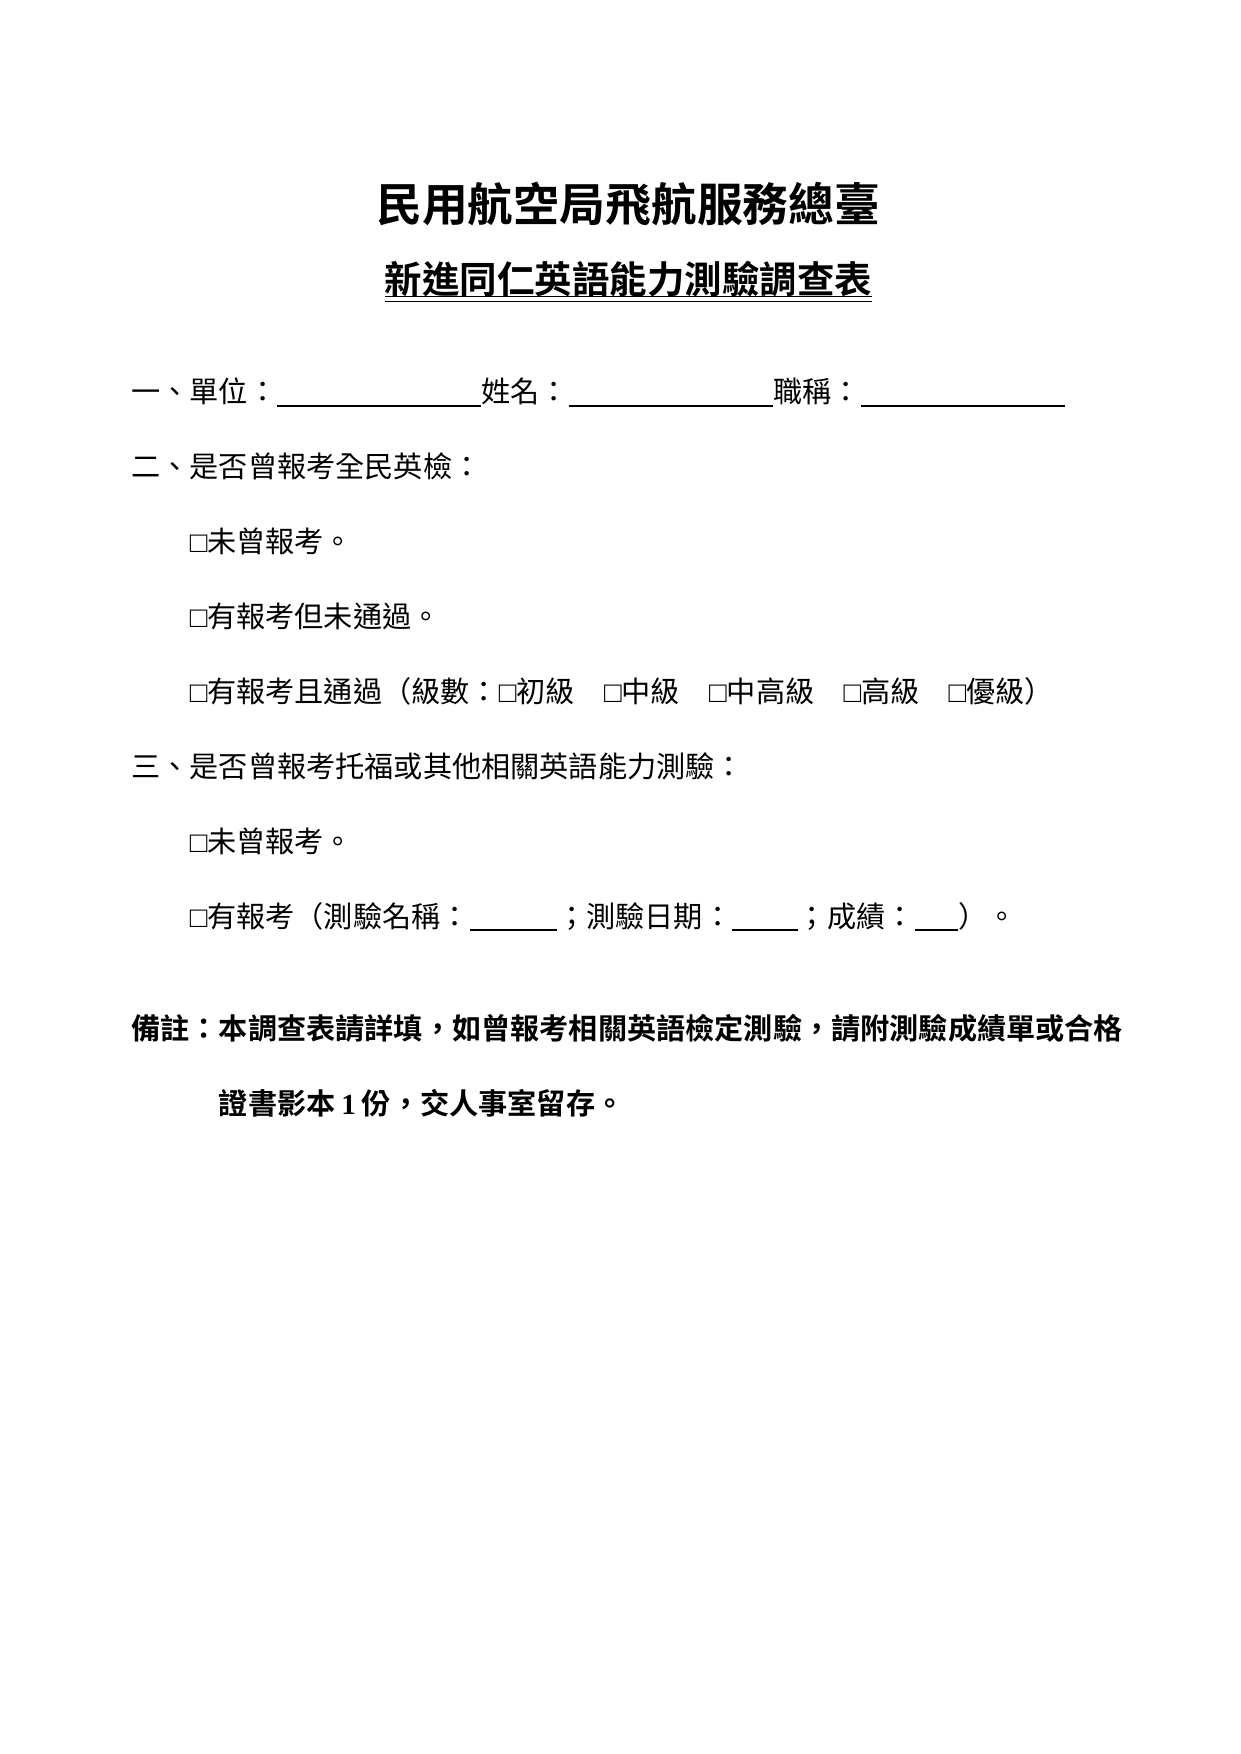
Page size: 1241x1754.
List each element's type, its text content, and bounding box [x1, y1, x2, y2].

text □有報考且通過（級數：□初級 □中級 □中高級 □高級 □優級） [189, 652, 1125, 727]
text □有報考但未通過。 [189, 577, 1125, 652]
text 三、是否曾報考托福或其他相關英語能力測驗： [131, 727, 1125, 802]
text 民用航空局飛航服務總臺 [131, 164, 1125, 239]
text □未曾報考。 [131, 802, 1125, 877]
text □有報考（測驗名稱： ；測驗日期： ；成績： ）。 [131, 877, 1125, 952]
text 一、單位： 姓名： 職稱： [131, 352, 1125, 427]
text □未曾報考。 [189, 502, 1125, 577]
text 二、是否曾報考全民英檢： [131, 427, 1125, 502]
text 新進同仁英語能力測驗調查表 [131, 239, 1125, 314]
text 備註：本調查表請詳填，如曾報考相關英語檢定測驗，請附測驗成績單或合格證書影本1份，交人事室留存。 [131, 989, 1125, 1139]
